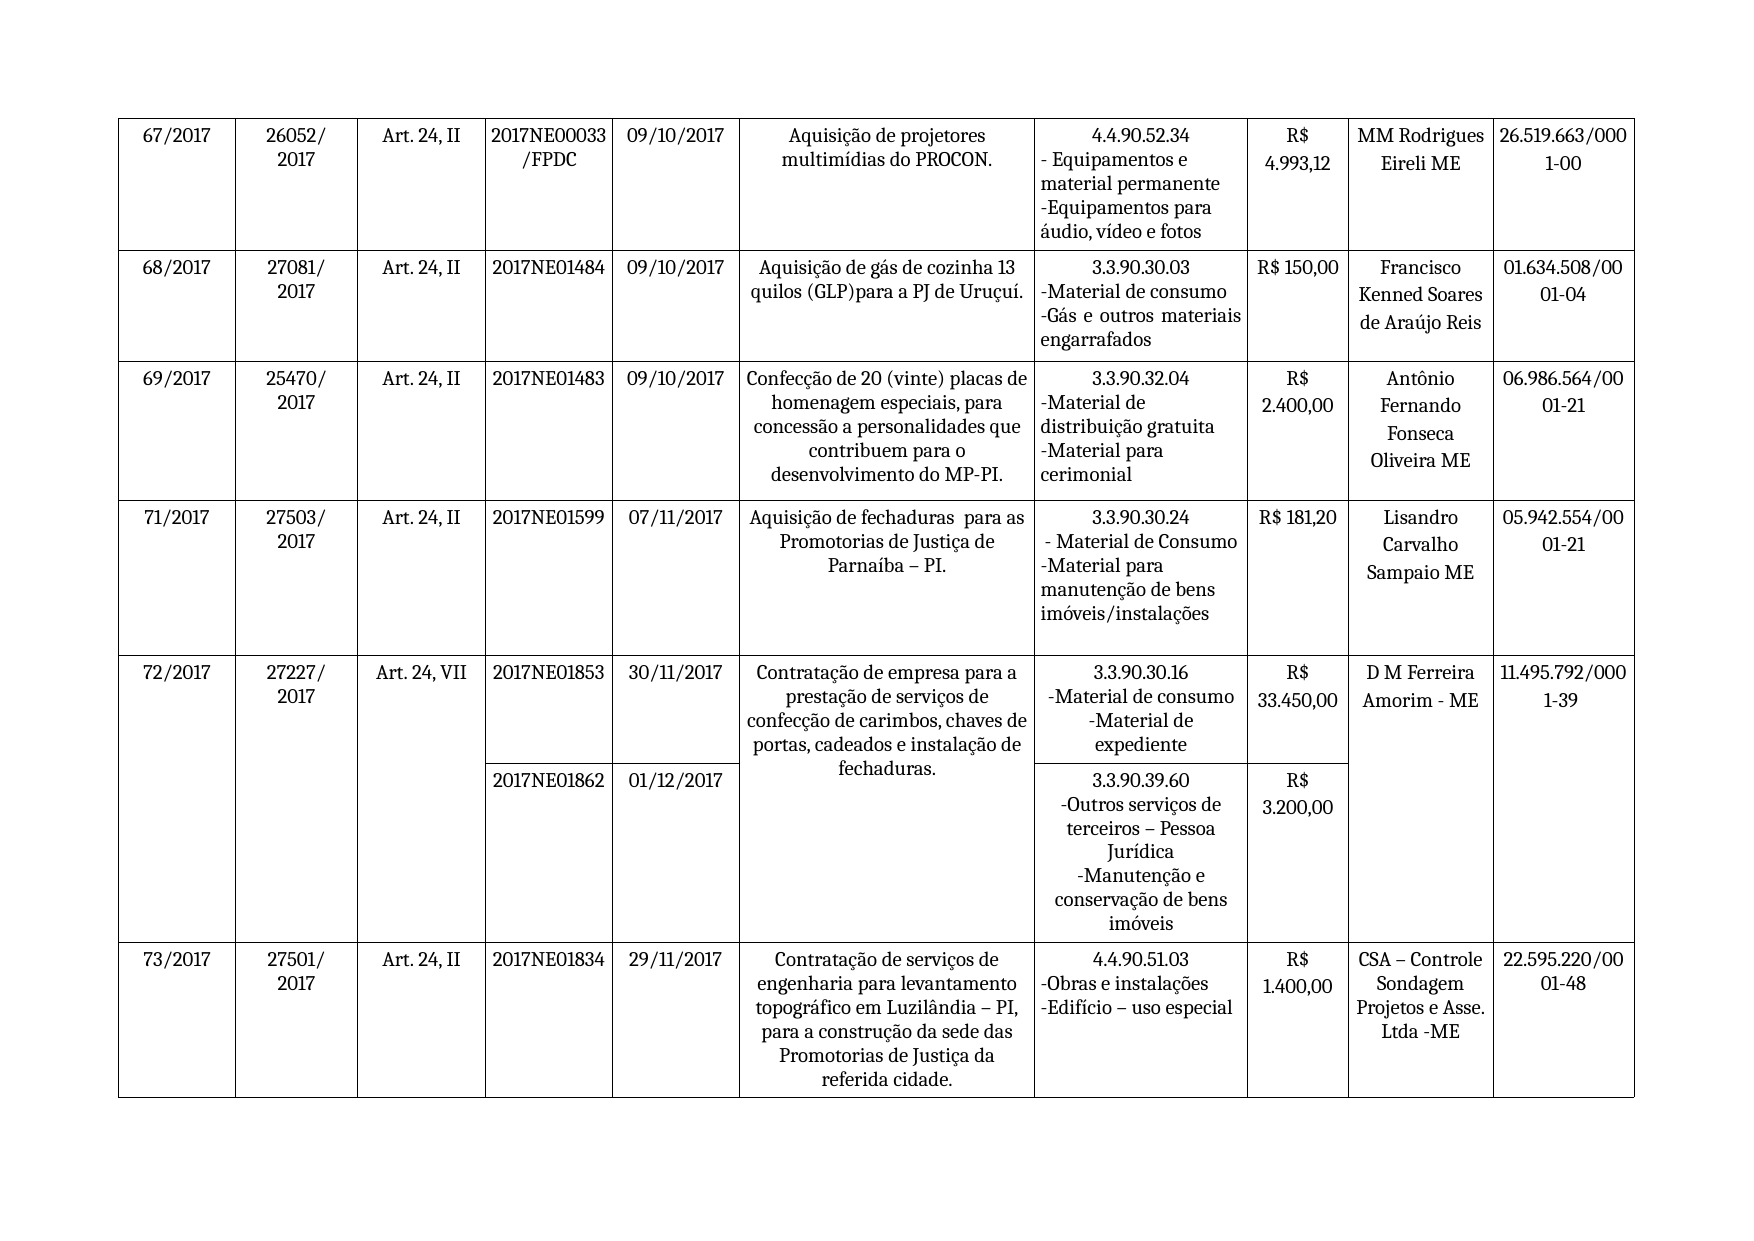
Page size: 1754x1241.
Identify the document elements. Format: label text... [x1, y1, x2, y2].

table_cell Aquisição de fechaduras para as Promotorias de Justiça de Parnaíba – PI. [740, 501, 1034, 655]
table_cell 2017NE01853 [486, 656, 612, 762]
table_cell 73/2017 [119, 943, 235, 1097]
table_cell Confecção de 20 (vinte) placas de homenagem especiais, para concessão a personalidades que contribuem para o desenvolvimento do MP-PI. [740, 362, 1034, 500]
table_cell Art. 24, II [358, 943, 485, 1097]
table_cell 71/2017 [119, 501, 235, 655]
table_cell Art. 24, II [358, 362, 485, 500]
table_cell Antônio Fernando Fonseca Oliveira ME [1349, 362, 1493, 500]
table_cell 3.3.90.30.16 -Material de consumo -Material de expediente [1035, 656, 1247, 762]
table_cell 2017NE00033/FPDC [486, 119, 612, 249]
table_cell R$ 150,00 [1248, 251, 1348, 361]
table_cell Art. 24, II [358, 501, 485, 655]
table_cell R$ 181,20 [1248, 501, 1348, 655]
table_cell 29/11/2017 [613, 943, 739, 1097]
table_cell Aquisição de gás de cozinha 13 quilos (GLP)para a PJ de Uruçuí. [740, 251, 1034, 361]
table_cell 01.634.508/0001-04 [1494, 251, 1634, 361]
table_cell Aquisição de projetores multimídias do PROCON. [740, 119, 1034, 249]
table_cell 3.3.90.30.24 - Material de Consumo -Material para manutenção de bens imóveis/instalações [1035, 501, 1247, 655]
table_cell D M Ferreira Amorim - ME [1349, 656, 1493, 942]
table_cell 3.3.90.39.60 -Outros serviços de terceiros – Pessoa Jurídica -Manutenção e conservação de bens imóveis [1035, 764, 1247, 942]
table_cell 2017NE01483 [486, 362, 612, 500]
table_cell 4.4.90.52.34 - Equipamentos e material permanente -Equipamentos para áudio, vídeo e fotos [1035, 119, 1247, 249]
table_cell Contratação de empresa para a prestação de serviços de confecção de carimbos, chaves de portas, cadeados e instalação de fechaduras. [740, 656, 1034, 942]
table_cell 09/10/2017 [613, 251, 739, 361]
table_cell Lisandro Carvalho Sampaio ME [1349, 501, 1493, 655]
table_cell 2017NE01862 [486, 764, 612, 942]
table_cell 69/2017 [119, 362, 235, 500]
table_cell 27503/ 2017 [236, 501, 357, 655]
table_cell Contratação de serviços de engenharia para levantamento topográfico em Luzilândia – PI, para a construção da sede das Promotorias de Justiça da referida cidade. [740, 943, 1034, 1097]
table_cell R$ 2.400,00 [1248, 362, 1348, 500]
table_cell R$ 1.400,00 [1248, 943, 1348, 1097]
table_cell 2017NE01834 [486, 943, 612, 1097]
table_cell 11.495.792/0001-39 [1494, 656, 1634, 942]
table_cell 09/10/2017 [613, 362, 739, 500]
table_cell 68/2017 [119, 251, 235, 361]
table_cell 07/11/2017 [613, 501, 739, 655]
table_cell 05.942.554/0001-21 [1494, 501, 1634, 655]
table_cell 26052/ 2017 [236, 119, 357, 249]
table_cell 09/10/2017 [613, 119, 739, 249]
table_cell 3.3.90.32.04 -Material de distribuição gratuita -Material para cerimonial [1035, 362, 1247, 500]
table_cell 01/12/2017 [613, 764, 739, 942]
table_cell 2017NE01484 [486, 251, 612, 361]
table_cell Art. 24, II [358, 119, 485, 249]
table_cell R$ 33.450,00 [1248, 656, 1348, 762]
table_cell 25470/ 2017 [236, 362, 357, 500]
table_cell 67/2017 [119, 119, 235, 249]
table_cell 4.4.90.51.03 -Obras e instalações -Edifício – uso especial [1035, 943, 1247, 1097]
table_cell 26.519.663/0001-00 [1494, 119, 1634, 249]
table_cell R$ 4.993,12 [1248, 119, 1348, 249]
table_cell 06.986.564/0001-21 [1494, 362, 1634, 500]
table_cell 27501/ 2017 [236, 943, 357, 1097]
table_cell CSA – Controle Sondagem Projetos e Asse. Ltda -ME [1349, 943, 1493, 1097]
table_cell 27081/ 2017 [236, 251, 357, 361]
table_cell 3.3.90.30.03 -Material de consumo -Gás e outros materiais engarrafados [1035, 251, 1247, 361]
table_cell 72/2017 [119, 656, 235, 942]
table_cell 2017NE01599 [486, 501, 612, 655]
table_cell R$ 3.200,00 [1248, 764, 1348, 942]
table_cell 30/11/2017 [613, 656, 739, 762]
table_cell 27227/ 2017 [236, 656, 357, 942]
table_cell MM Rodrigues Eireli ME [1349, 119, 1493, 249]
table_cell Art. 24, II [358, 251, 485, 361]
table_cell Art. 24, VII [358, 656, 485, 942]
table_cell Francisco Kenned Soares de Araújo Reis [1349, 251, 1493, 361]
table_cell 22.595.220/0001-48 [1494, 943, 1634, 1097]
